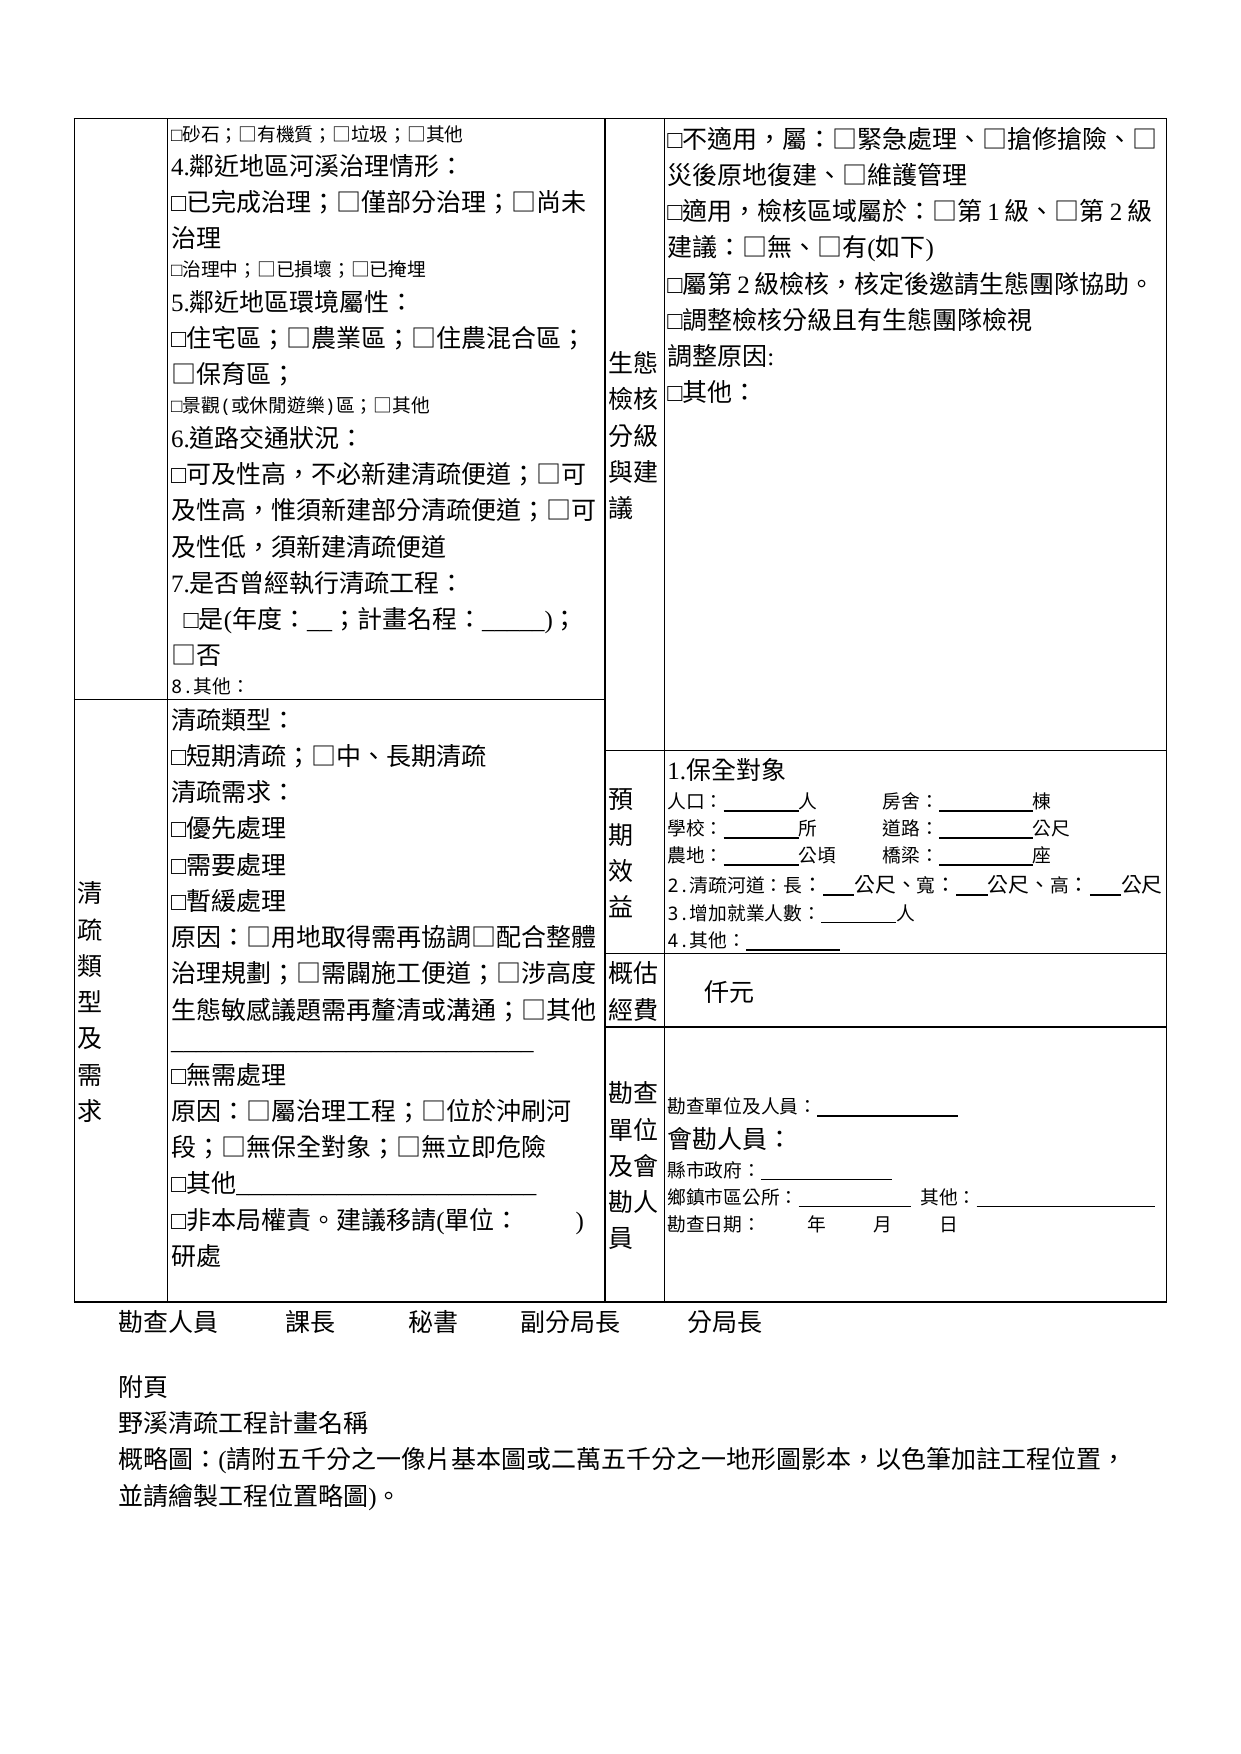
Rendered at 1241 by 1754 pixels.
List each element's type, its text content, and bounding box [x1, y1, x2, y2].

table_cell 預 期 效 益 [606, 751, 664, 953]
text 野溪清疏工程計畫名稱 [118, 1404, 1122, 1440]
table_cell 生態檢核分級與建議 [606, 119, 664, 749]
table_cell [75, 119, 167, 699]
table_cell 1.保全對象 人口： 人 房舍： 棟 學校： 所 道路： 公尺 農地： 公頃 橋梁： 座 2.清疏河道：長： 公尺、寬： 公尺、高： 公尺 3.增加就業人數： 人 4.其他： [665, 751, 1166, 953]
table_cell □不適用，屬：□緊急處理、□搶修搶險、□災後原地復建、□維護管理 □適用，檢核區域屬於：□第1級、□第2級 建議：□無、□有(如下) □屬第2級檢核，核定後邀請生態團隊協助。 □調整檢核分級且有生態團隊檢視 調整原因: □其他： [665, 119, 1166, 749]
text 勘查人員 課長 秘書 副分局長 分局長 [118, 1303, 1122, 1339]
table_cell 勘查單位及人員： 會勘人員： 縣市政府： 鄉鎮市區公所： 其他： 勘查日期： 年 月 日 [665, 1028, 1166, 1301]
table_cell 概估 經費 [606, 954, 664, 1026]
table_cell 清疏類型： □短期清疏；□中、長期清疏 清疏需求： □優先處理 □需要處理 □暫緩處理 原因：□用地取得需再協調□配合整體治理規劃；□需闢施工便道；□涉高度生態敏感議題需再釐清或溝通；□其他_____________________________ □無需處理 原因：□屬治理工程；□位於沖刷河段；□無保全對象；□無立即危險 □其他________________________ □非本局權責。建議移請(單位： )研處 [168, 700, 604, 1301]
table_cell 勘查單位及會勘人員 [606, 1028, 664, 1301]
text 附頁 [118, 1367, 1122, 1404]
text 概略圖：(請附五千分之一像片基本圖或二萬五千分之一地形圖影本，以色筆加註工程位置，並請繪製工程位置略圖)。 [118, 1440, 1122, 1512]
table_cell 仟元 [665, 954, 1166, 1026]
table_cell □砂石；□有機質；□垃圾；□其他 4.鄰近地區河溪治理情形： □已完成治理；□僅部分治理；□尚未治理 □治理中；□已損壞；□已掩埋 5.鄰近地區環境屬性： □住宅區；□農業區；□住農混合區；□保育區； □景觀(或休閒遊樂)區；□其他 6.道路交通狀況： □可及性高，不必新建清疏便道；□可及性高，惟須新建部分清疏便道；□可及性低，須新建清疏便道 7.是否曾經執行清疏工程： □是(年度：__；計畫名程：_____)；□否 8.其他： [168, 119, 604, 699]
table_cell 清 疏 類 型 及 需 求 [75, 700, 167, 1301]
